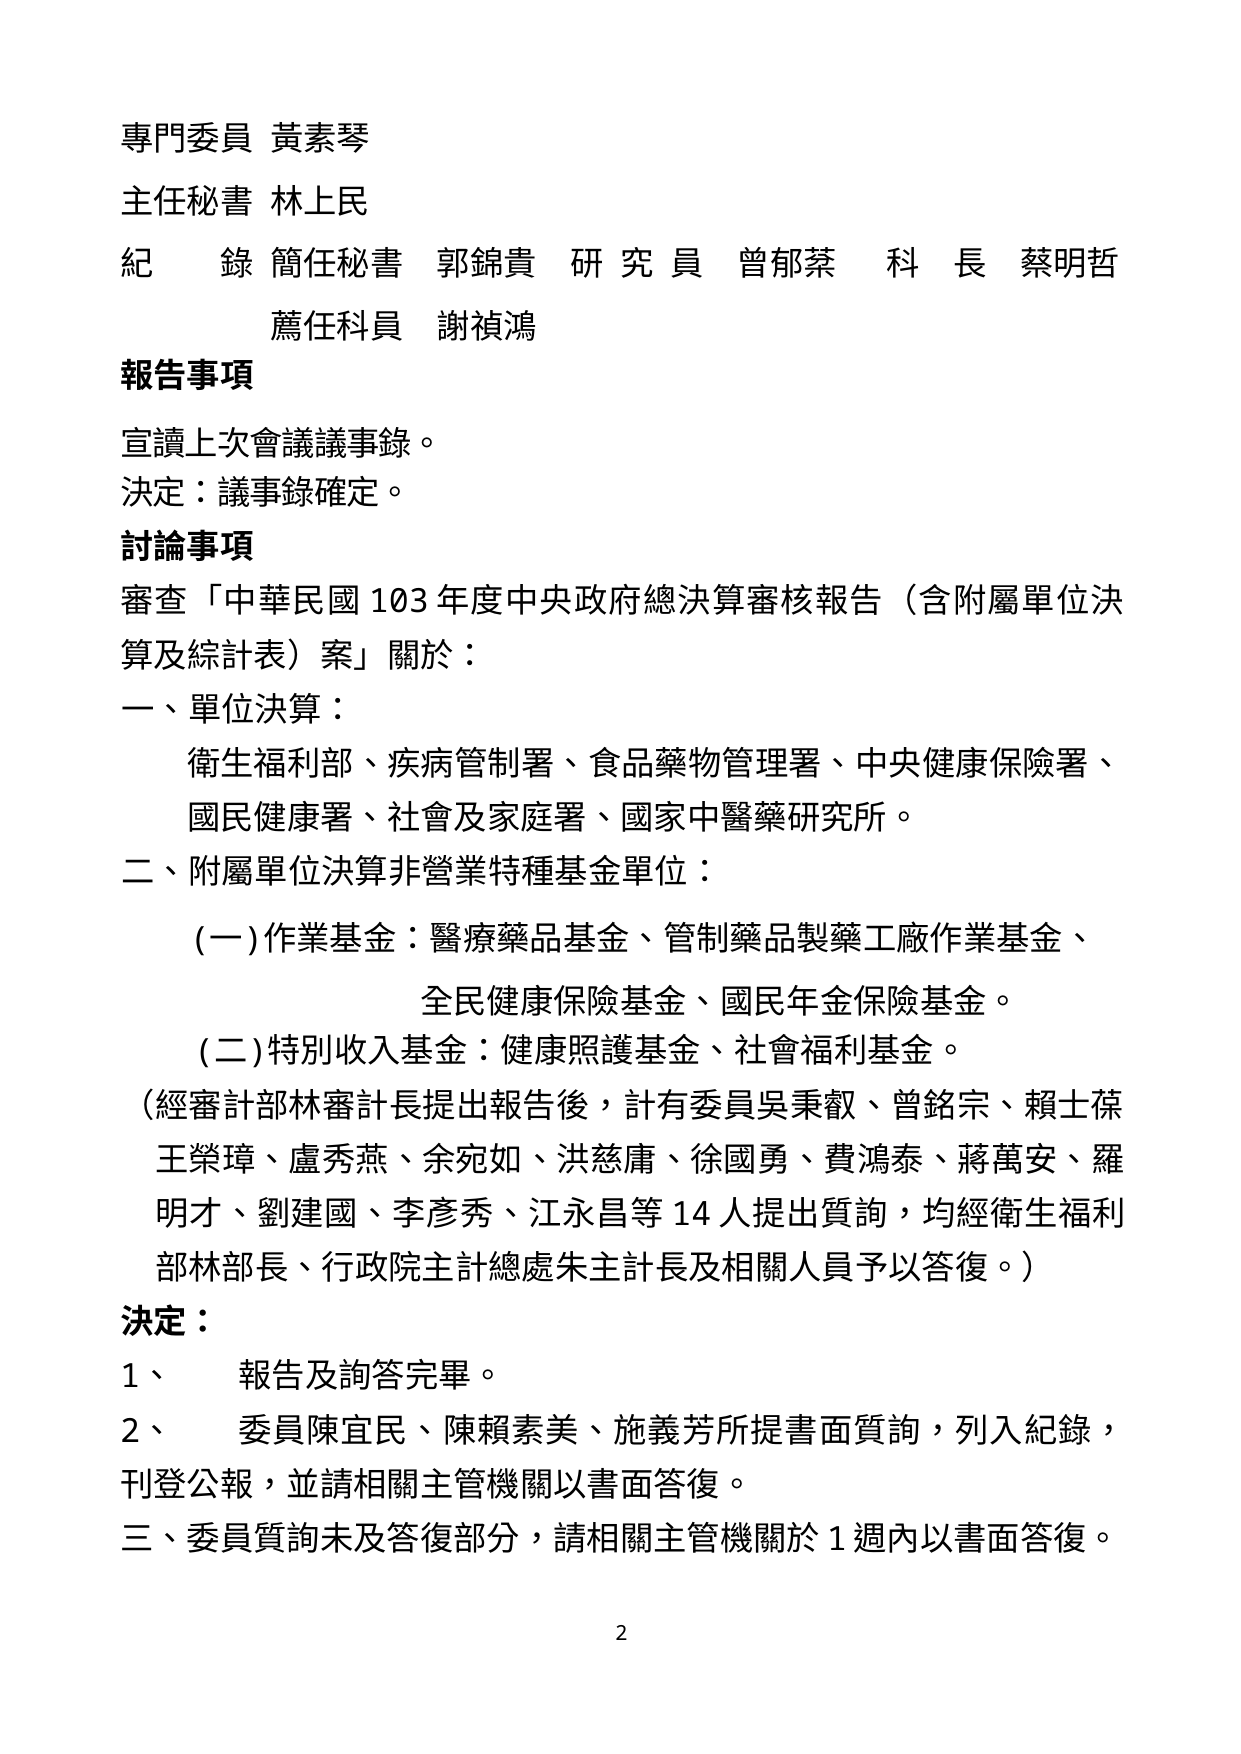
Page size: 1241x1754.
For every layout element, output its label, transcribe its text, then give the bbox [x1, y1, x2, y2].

text 討論事項 [120, 515, 1094, 569]
text (一)作業基金：醫療藥品基金、管制藥品製藥工廠作業基金、全民健康保險基金、國民年金保險基金。 [189, 894, 1122, 1019]
text （經審計部林審計長提出報告後，計有委員吳秉叡、曾銘宗、賴士葆王榮璋、盧秀燕、余宛如、洪慈庸、徐國勇、費鴻泰、蔣萬安、羅明才、劉建國、李彥秀、江永昌等14人提出質詢，均經衛生福利部林部長、行政院主計總處朱主計長及相關人員予以答復。） [122, 1074, 1126, 1290]
text (二)特別收入基金：健康照護基金、社會福利基金。 [194, 1019, 1126, 1074]
text 決定：議事錄確定。 [120, 461, 1094, 515]
text 衛生福利部、疾病管制署、食品藥物管理署、中央健康保險署、國民健康署、社會及家庭署、國家中醫藥研究所。 [187, 732, 1126, 840]
text 審查「中華民國103年度中央政府總決算審核報告（含附屬單位決算及綜計表）案」關於： [120, 569, 1126, 678]
list 委員陳宜民、陳賴素美、施義芳所提書面質詢，列入紀錄，刊登公報，並請相關主管機關以書面答復。 [120, 1399, 1126, 1507]
text 宣讀上次會議議事錄。 [120, 399, 1122, 461]
text 一、單位決算： [121, 678, 1126, 732]
text 二、附屬單位決算非營業特種基金單位： [121, 840, 1126, 894]
text 決定： [120, 1290, 1122, 1344]
text 紀 錄 簡任秘書 郭錦貴 研 究 員 曾郁棻 科 長 蔡明哲 薦任科員 謝禎鴻 [120, 219, 1155, 344]
text 主任秘書 林上民 [120, 157, 1122, 219]
text 專門委員 黃素琴 [120, 94, 1122, 157]
text 三、委員質詢未及答復部分，請相關主管機關於1週內以書面答復。 [120, 1507, 1153, 1561]
text 報告事項 [120, 344, 1094, 399]
list 報告及詢答完畢。 [120, 1344, 1126, 1399]
